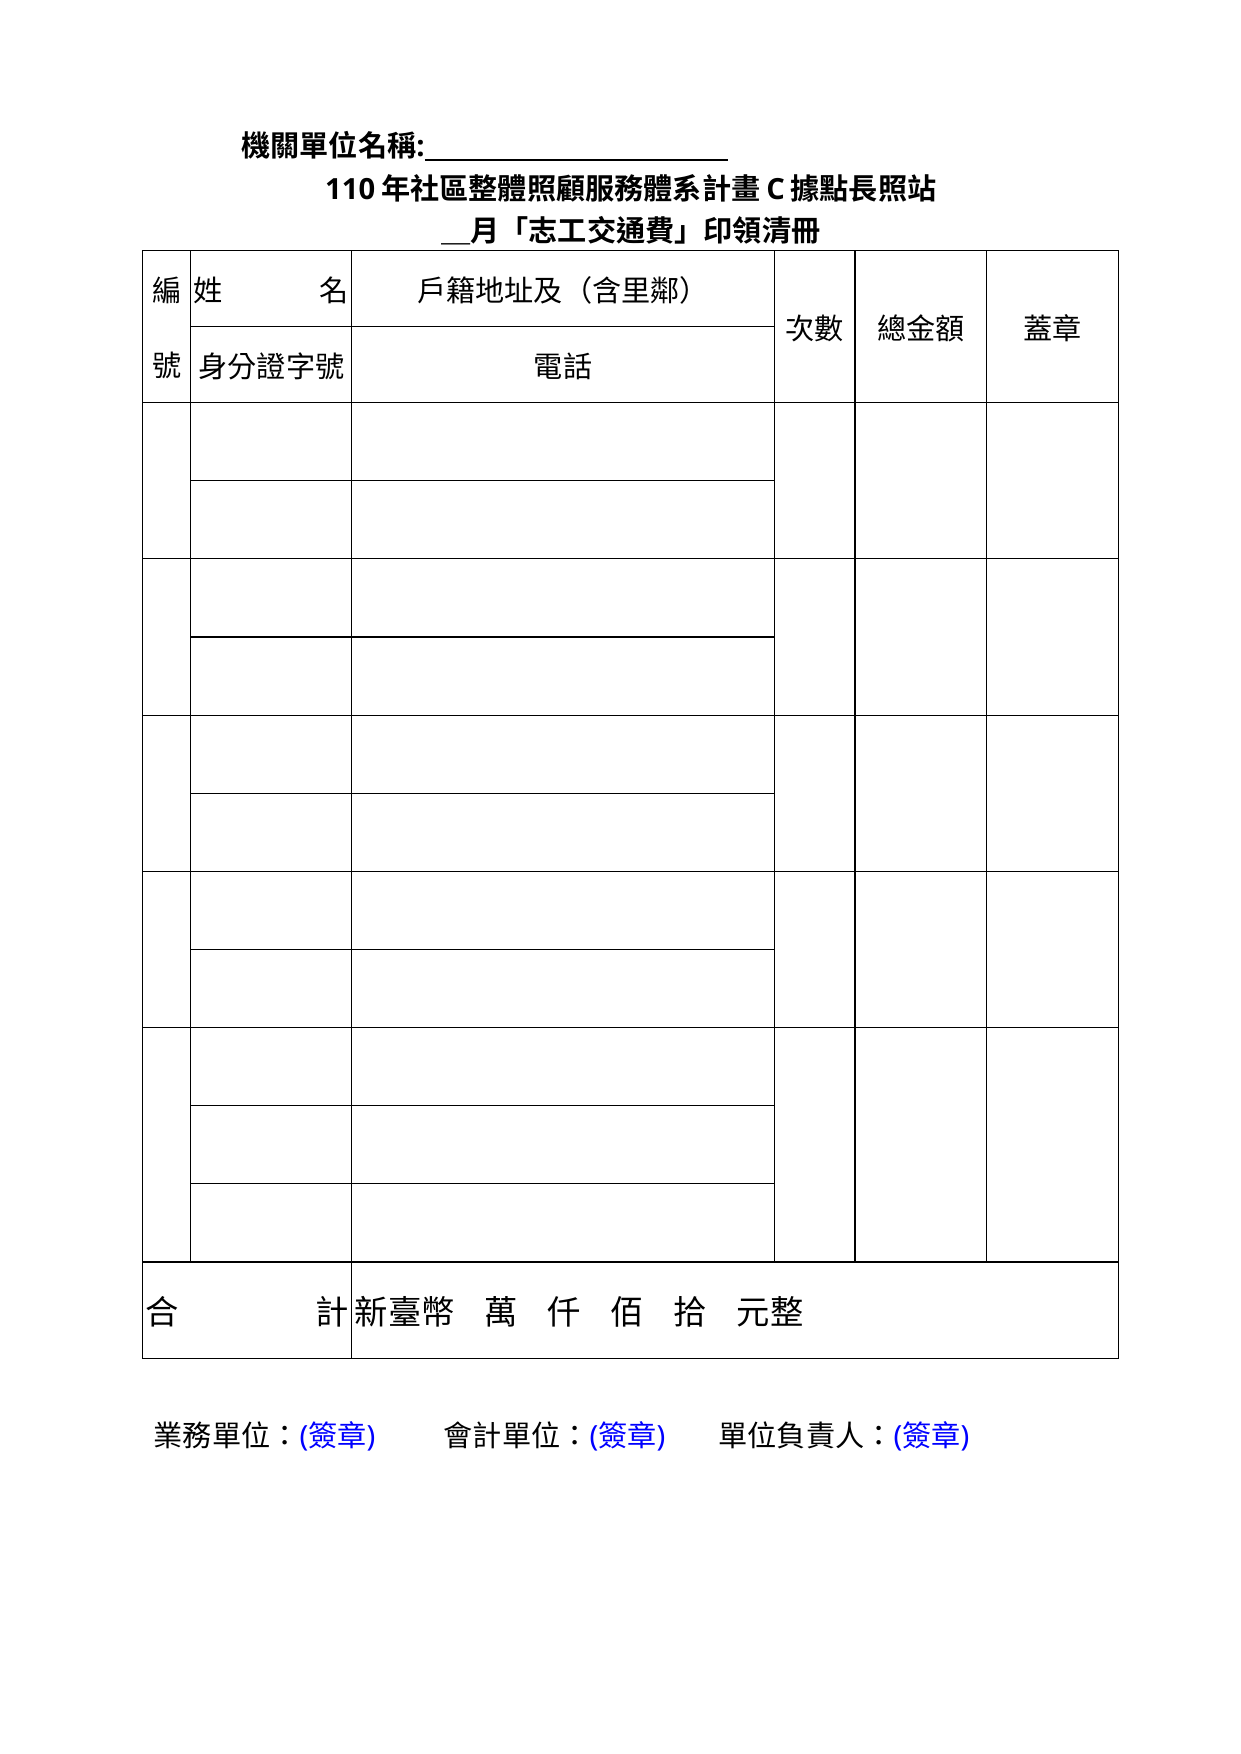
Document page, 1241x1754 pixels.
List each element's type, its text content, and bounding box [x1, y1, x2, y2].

table_cell [987, 403, 1118, 558]
text ＿月「志工交通費」印領清冊 [153, 208, 1107, 250]
table_header 總金額 [856, 251, 986, 402]
table_cell [987, 559, 1118, 714]
table_cell [987, 872, 1118, 1027]
table_cell [775, 872, 854, 1027]
table_cell [352, 1106, 774, 1183]
table_cell [191, 1028, 351, 1105]
text 110年社區整體照顧服務體系計畫C據點長照站 [153, 165, 1107, 208]
table_cell [352, 1028, 774, 1105]
table_cell [191, 481, 351, 558]
table_cell [856, 559, 986, 714]
text 機關單位名稱: [153, 123, 1107, 165]
table_cell [143, 559, 190, 714]
table_cell [191, 1106, 351, 1183]
table_cell 電話 [352, 327, 774, 402]
table_cell [191, 638, 351, 714]
table_cell 合計 [143, 1263, 351, 1357]
table_cell [856, 1028, 986, 1261]
table_header 姓名 [191, 251, 351, 326]
table_cell [775, 403, 854, 558]
table_cell [352, 638, 774, 714]
table_cell 身分證字號 [191, 327, 351, 402]
table_header 次數 [775, 251, 854, 402]
table_cell [775, 559, 854, 714]
table_cell [191, 403, 351, 480]
table_cell [775, 1028, 854, 1261]
table_cell [352, 872, 774, 949]
table_cell [775, 716, 854, 871]
table_cell [987, 716, 1118, 871]
table_cell [191, 950, 351, 1027]
table_cell [143, 1028, 190, 1261]
table_cell [352, 794, 774, 871]
table_cell [352, 403, 774, 480]
table_cell [856, 403, 986, 558]
table_cell [143, 872, 190, 1027]
table_cell [191, 559, 351, 636]
table_cell [191, 716, 351, 793]
table_cell [987, 1028, 1118, 1261]
table_cell [191, 1184, 351, 1261]
table_cell [352, 716, 774, 793]
table_cell [352, 1184, 774, 1261]
text 業務單位：(簽章) 會計單位：(簽章) 單位負責人：(簽章) [153, 1396, 1107, 1471]
table_cell 新臺幣 萬 仟 佰 拾 元整 [352, 1263, 1118, 1357]
table_cell [143, 716, 190, 871]
table_cell [352, 559, 774, 636]
table_cell [856, 872, 986, 1027]
table_cell [352, 481, 774, 558]
table_cell [191, 872, 351, 949]
table_cell [191, 794, 351, 871]
table_header 戶籍地址及（含里鄰） [352, 251, 774, 326]
table_cell [143, 403, 190, 558]
table_cell [352, 950, 774, 1027]
table_header 蓋章 [987, 251, 1118, 402]
table_header 編號 [143, 251, 190, 402]
table_cell [856, 716, 986, 871]
